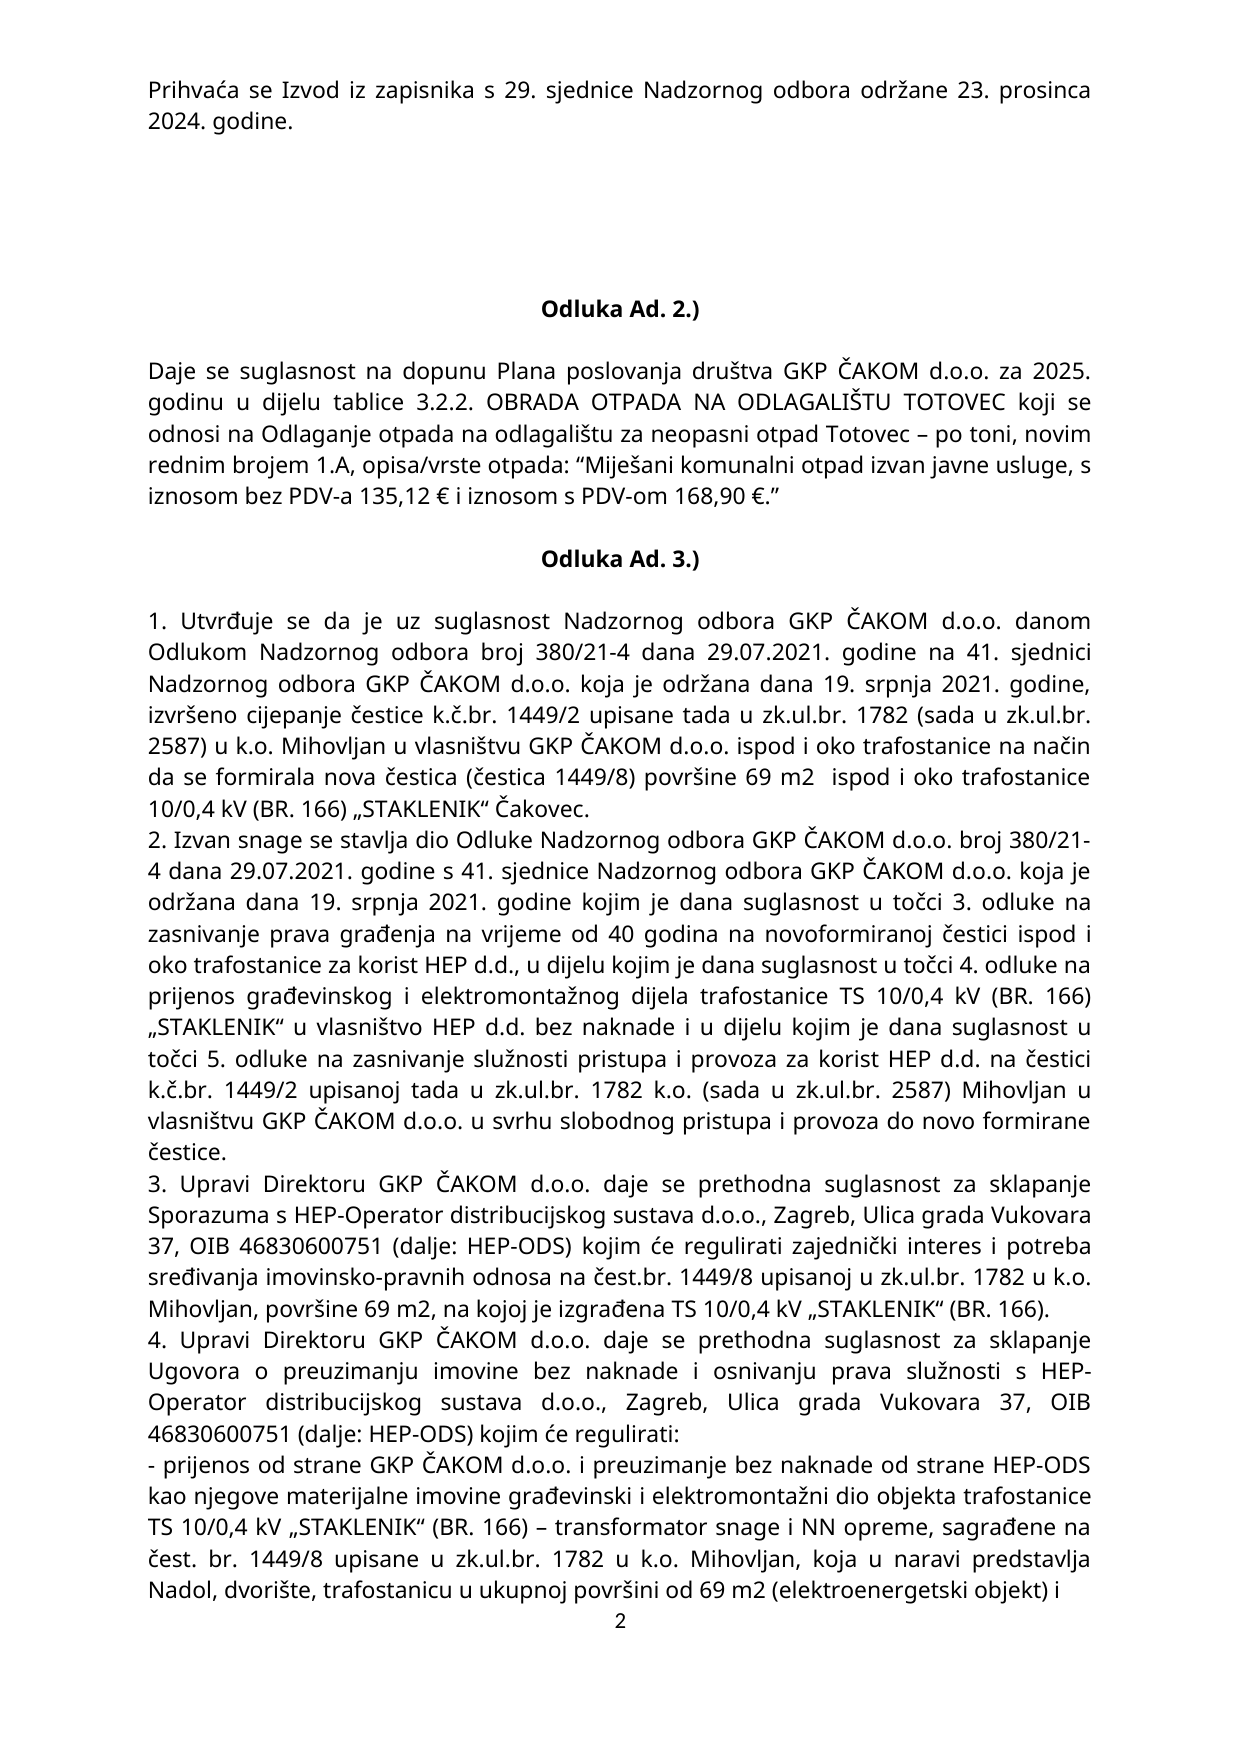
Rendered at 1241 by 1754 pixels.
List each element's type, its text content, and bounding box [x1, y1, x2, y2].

text Odluka Ad. 2.) [148, 292, 1093, 324]
text 1. Utvrđuje se da je uz suglasnost Nadzornog odbora GKP ČAKOM d.o.o. danom Odlukom Nadzornog odbora broj 380/21-4 dana 29.07.2021. godine na 41. sjednici Nadzornog odbora GKP ČAKOM d.o.o. koja je održana dana 19. srpnja 2021. godine, izvršeno cijepanje čestice k.č.br. 1449/2 upisane tada u zk.ul.br. 1782 (sada u zk.ul.br. 2587) u k.o. Mihovljan u vlasništvu GKP ČAKOM d.o.o. ispod i oko trafostanice na način da se formirala nova čestica (čestica 1449/8) površine 69 m2 ispod i oko trafostanice 10/0,4 kV (BR. 166) „STAKLENIK“ Čakovec. [148, 605, 1093, 824]
text 2. Izvan snage se stavlja dio Odluke Nadzornog odbora GKP ČAKOM d.o.o. broj 380/21-4 dana 29.07.2021. godine s 41. sjednice Nadzornog odbora GKP ČAKOM d.o.o. koja je održana dana 19. srpnja 2021. godine kojim je dana suglasnost u točci 3. odluke na zasnivanje prava građenja na vrijeme od 40 godina na novoformiranoj čestici ispod i oko trafostanice za korist HEP d.d., u dijelu kojim je dana suglasnost u točci 4. odluke na prijenos građevinskog i elektromontažnog dijela trafostanice TS 10/0,4 kV (BR. 166) „STAKLENIK“ u vlasništvo HEP d.d. bez naknade i u dijelu kojim je dana suglasnost u točci 5. odluke na zasnivanje služnosti pristupa i provoza za korist HEP d.d. na čestici k.č.br. 1449/2 upisanoj tada u zk.ul.br. 1782 k.o. (sada u zk.ul.br. 2587) Mihovljan u vlasništvu GKP ČAKOM d.o.o. u svrhu slobodnog pristupa i provoza do novo formirane čestice. [148, 824, 1093, 1167]
text - prijenos od strane GKP ČAKOM d.o.o. i preuzimanje bez naknade od strane HEP-ODS kao njegove materijalne imovine građevinski i elektromontažni dio objekta trafostanice TS 10/0,4 kV „STAKLENIK“ (BR. 166) – transformator snage i NN opreme, sagrađene na čest. br. 1449/8 upisane u zk.ul.br. 1782 u k.o. Mihovljan, koja u naravi predstavlja Nadol, dvorište, trafostanicu u ukupnoj površini od 69 m2 (elektroenergetski objekt) i [148, 1449, 1093, 1605]
text 4. Upravi Direktoru GKP ČAKOM d.o.o. daje se prethodna suglasnost za sklapanje Ugovora o preuzimanju imovine bez naknade i osnivanju prava služnosti s HEP-Operator distribucijskog sustava d.o.o., Zagreb, Ulica grada Vukovara 37, OIB 46830600751 (dalje: HEP-ODS) kojim će regulirati: [148, 1324, 1093, 1449]
text 3. Upravi Direktoru GKP ČAKOM d.o.o. daje se prethodna suglasnost za sklapanje Sporazuma s HEP-Operator distribucijskog sustava d.o.o., Zagreb, Ulica grada Vukovara 37, OIB 46830600751 (dalje: HEP-ODS) kojim će regulirati zajednički interes i potreba sređivanja imovinsko-pravnih odnosa na čest.br. 1449/8 upisanoj u zk.ul.br. 1782 u k.o. Mihovljan, površine 69 m2, na kojoj je izgrađena TS 10/0,4 kV „STAKLENIK“ (BR. 166). [148, 1167, 1093, 1324]
text Daje se suglasnost na dopunu Plana poslovanja društva GKP ČAKOM d.o.o. za 2025. godinu u dijelu tablice 3.2.2. OBRADA OTPADA NA ODLAGALIŠTU TOTOVEC koji se odnosi na Odlaganje otpada na odlagalištu za neopasni otpad Totovec – po toni, novim rednim brojem 1.A, opisa/vrste otpada: “Miješani komunalni otpad izvan javne usluge, s iznosom bez PDV-a 135,12 € i iznosom s PDV-om 168,90 €.” [148, 355, 1093, 511]
text Prihvaća se Izvod iz zapisnika s 29. sjednice Nadzornog odbora održane 23. prosinca 2024. godine. [148, 74, 1093, 136]
text Odluka Ad. 3.) [148, 542, 1093, 574]
